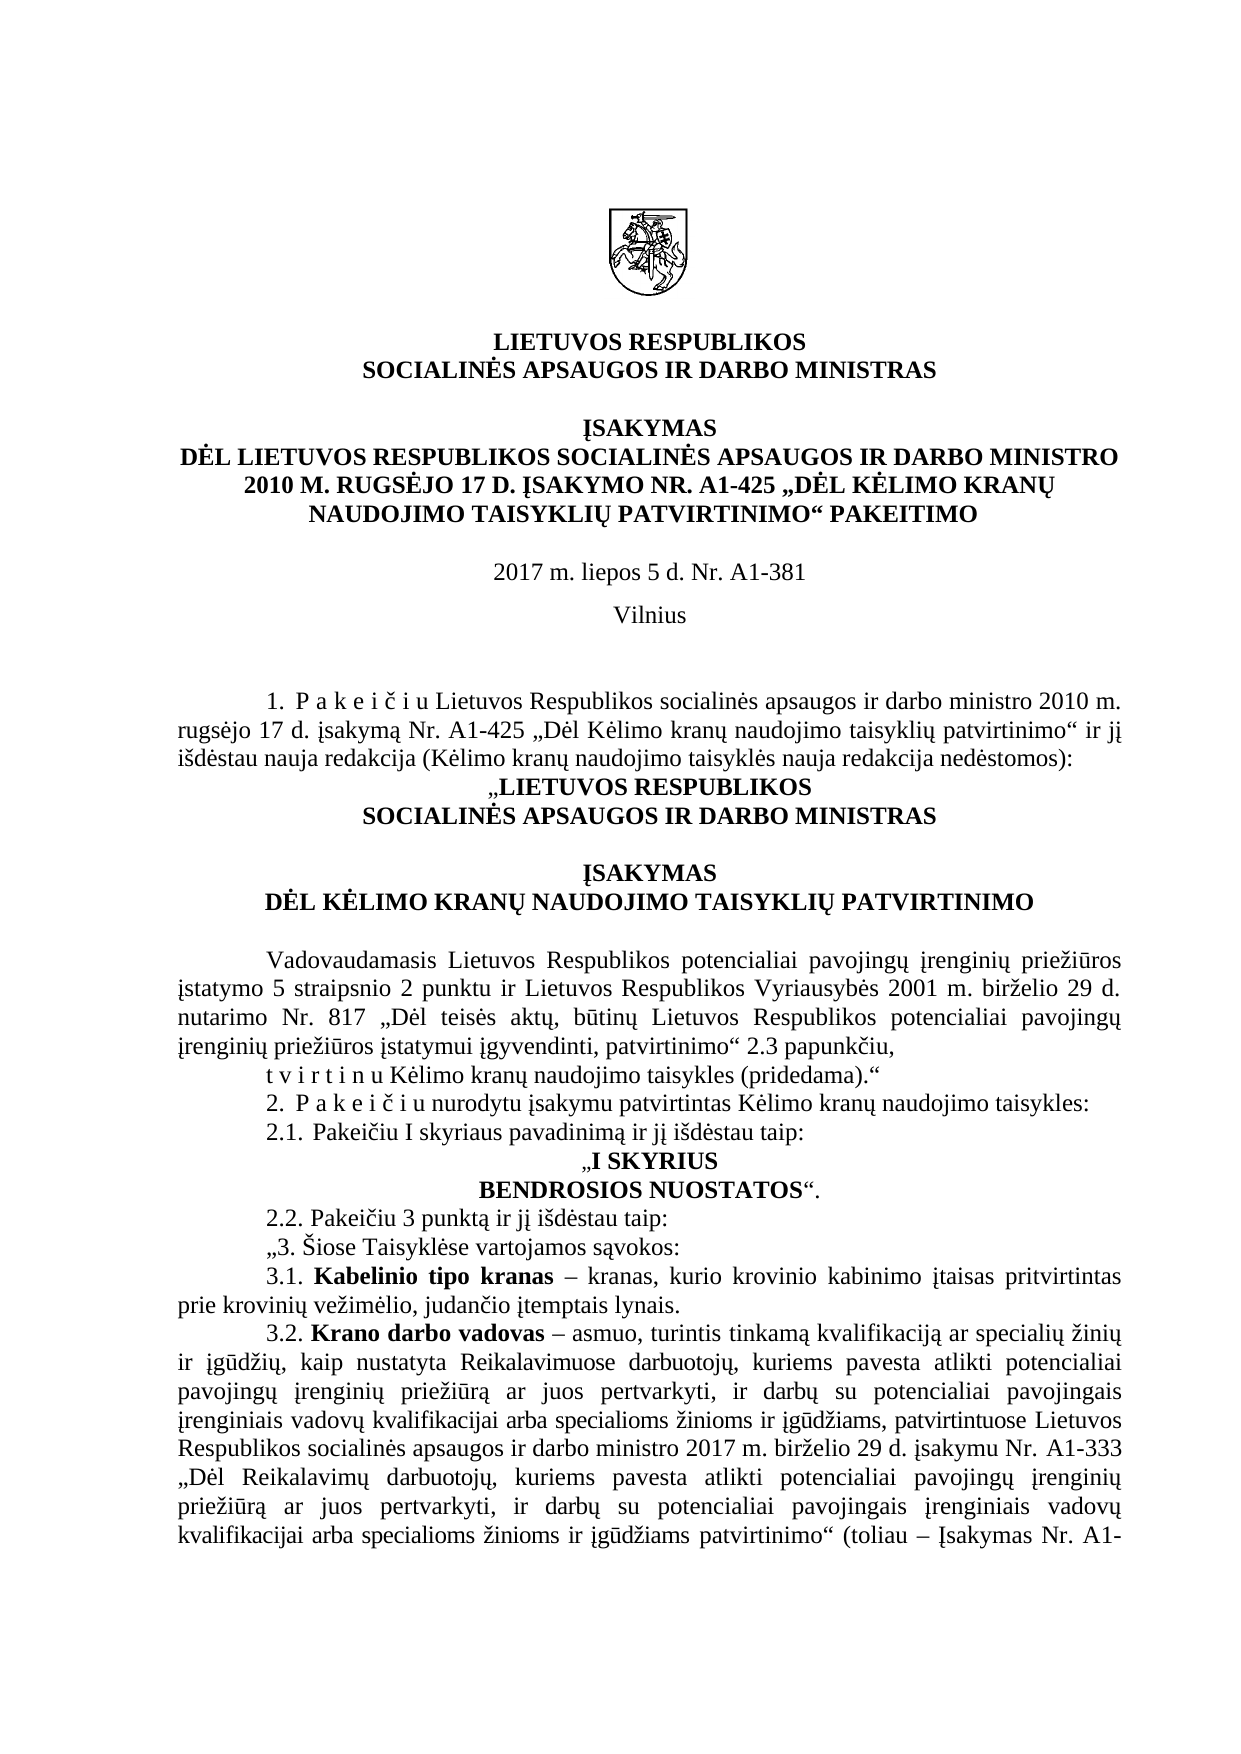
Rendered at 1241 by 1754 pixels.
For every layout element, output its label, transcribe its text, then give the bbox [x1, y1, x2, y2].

text ĮSAKYMAS [177, 858, 1122, 887]
text „LIETUVOS RESPUBLIKOS [177, 772, 1122, 801]
text DĖL LIETUVOS RESPUBLIKOS SOCIALINĖS APSAUGOS IR DARBO MINISTRO 2010 M. RUGSĖJO 17 D. ĮSAKYMO NR. A1-425 „DĖL KĖLIMO KRANŲ NAUDOJIMO TAISYKLIŲ PATVIRTINIMO“ PAKEITIMO [177, 442, 1122, 528]
text SOCIALINĖS APSAUGOS IR DARBO MINISTRAS [177, 801, 1122, 830]
text BENDROSIOS NUOSTATOS“. [177, 1175, 1122, 1203]
text 2017 m. liepos 5 d. Nr. A1-381 [177, 557, 1122, 585]
text Vadovaudamasis Lietuvos Respublikos potencialiai pavojingų įrenginių priežiūros įstatymo 5 straipsnio 2 punktu ir Lietuvos Respublikos Vyriausybės 2001 m. birželio 29 d. nutarimo Nr. 817 „Dėl teisės aktų, būtinų Lietuvos Respublikos potencialiai pavojingų įrenginių priežiūros įstatymui įgyvendinti, patvirtinimo“ 2.3 papunkčiu, [177, 945, 1122, 1060]
text t v i r t i n u Kėlimo kranų naudojimo taisykles (pridedama).“ [177, 1060, 1122, 1088]
text LIETUVOS RESPUBLIKOS [177, 327, 1122, 355]
text DĖL KĖLIMO KRANŲ NAUDOJIMO TAISYKLIŲ PATVIRTINIMO [177, 887, 1122, 916]
text 1. P a k e i č i u Lietuvos Respublikos socialinės apsaugos ir darbo ministro 2010 m. rugsėjo 17 d. įsakymą Nr. A1-425 „Dėl Kėlimo kranų naudojimo taisyklių patvirtinimo“ ir jį išdėstau nauja redakcija (Kėlimo kranų naudojimo taisyklės nauja redakcija nedėstomos): [177, 686, 1122, 772]
text 3.2. Krano darbo vadovas – asmuo, turintis tinkamą kvalifikaciją ar specialių žinių ir įgūdžių, kaip nustatyta Reikalavimuose darbuotojų, kuriems pavesta atlikti potencialiai pavojingų įrenginių priežiūrą ar juos pertvarkyti, ir darbų su potencialiai pavojingais įrenginiais vadovų kvalifikacijai arba specialioms žinioms ir įgūdžiams, patvirtintuose Lietuvos Respublikos socialinės apsaugos ir darbo ministro 2017 m. birželio 29 d. įsakymu Nr. A1-333 „Dėl Reikalavimų darbuotojų, kuriems pavesta atlikti potencialiai pavojingų įrenginių priežiūrą ar juos pertvarkyti, ir darbų su potencialiai pavojingais įrenginiais vadovų kvalifikacijai arba specialioms žinioms ir įgūdžiams patvirtinimo“ (toliau – Įsakymas Nr. A1- [177, 1318, 1122, 1548]
text Vilnius [177, 600, 1122, 628]
text „I SKYRIUS [177, 1146, 1122, 1175]
text 2.1. Pakeičiu I skyriaus pavadinimą ir jį išdėstau taip: [177, 1117, 1122, 1146]
text 2. P a k e i č i u nurodytu įsakymu patvirtintas Kėlimo kranų naudojimo taisykles: [177, 1088, 1122, 1117]
text ĮSAKYMAS [177, 413, 1122, 442]
text „3. Šiose Taisyklėse vartojamos sąvokos: [177, 1232, 1122, 1261]
text 3.1. Kabelinio tipo kranas – kranas, kurio krovinio kabinimo įtaisas pritvirtintas prie krovinių vežimėlio, judančio įtemptais lynais. [177, 1261, 1122, 1318]
text 2.2. Pakeičiu 3 punktą ir jį išdėstau taip: [177, 1203, 1122, 1232]
text SOCIALINĖS APSAUGOS IR DARBO MINISTRAS [177, 355, 1122, 384]
